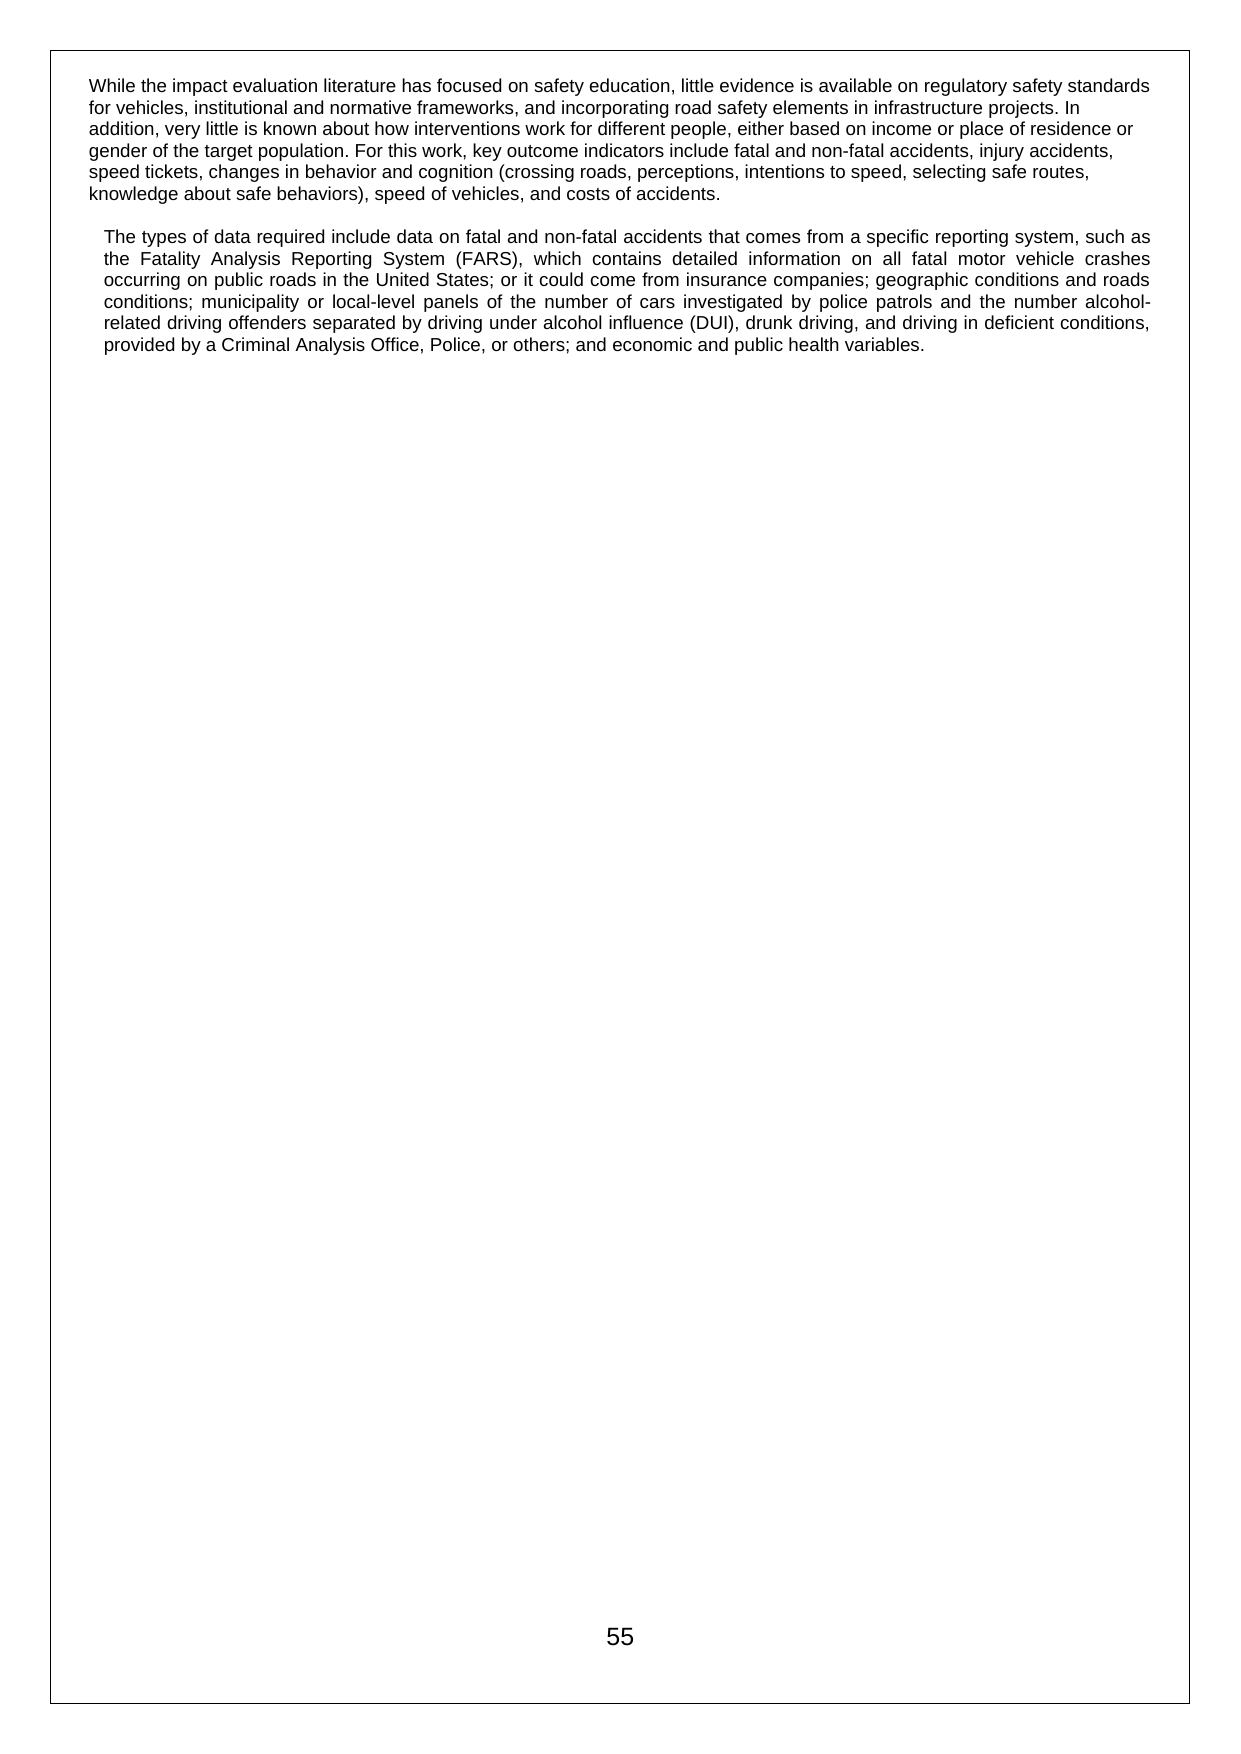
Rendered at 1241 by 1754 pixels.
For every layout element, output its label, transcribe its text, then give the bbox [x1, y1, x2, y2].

text The types of data required include data on fatal and non-fatal accidents that comes from a specific reporting system, such as the Fatality Analysis Reporting System (FARS), which contains detailed information on all fatal motor vehicle crashes occurring on public roads in the United States; or it could come from insurance companies; geographic conditions and roads conditions; municipality or local-level panels of the number of cars investigated by police patrols and the number alcohol-related driving offenders separated by driving under alcohol influence (DUI), drunk driving, and driving in deficient conditions, provided by a Criminal Analysis Office, Police, or others; and economic and public health variables. [103, 226, 1152, 355]
text While the impact evaluation literature has focused on safety education, little evidence is available on regulatory safety standards for vehicles, institutional and normative frameworks, and incorporating road safety elements in infrastructure projects. In addition, very little is known about how interventions work for different people, either based on income or place of residence or gender of the target population. For this work, key outcome indicators include fatal and non-fatal accidents, injury accidents, speed tickets, changes in behavior and cognition (crossing roads, perceptions, intentions to speed, selecting safe routes, knowledge about safe behaviors), speed of vehicles, and costs of accidents. [89, 75, 1152, 204]
